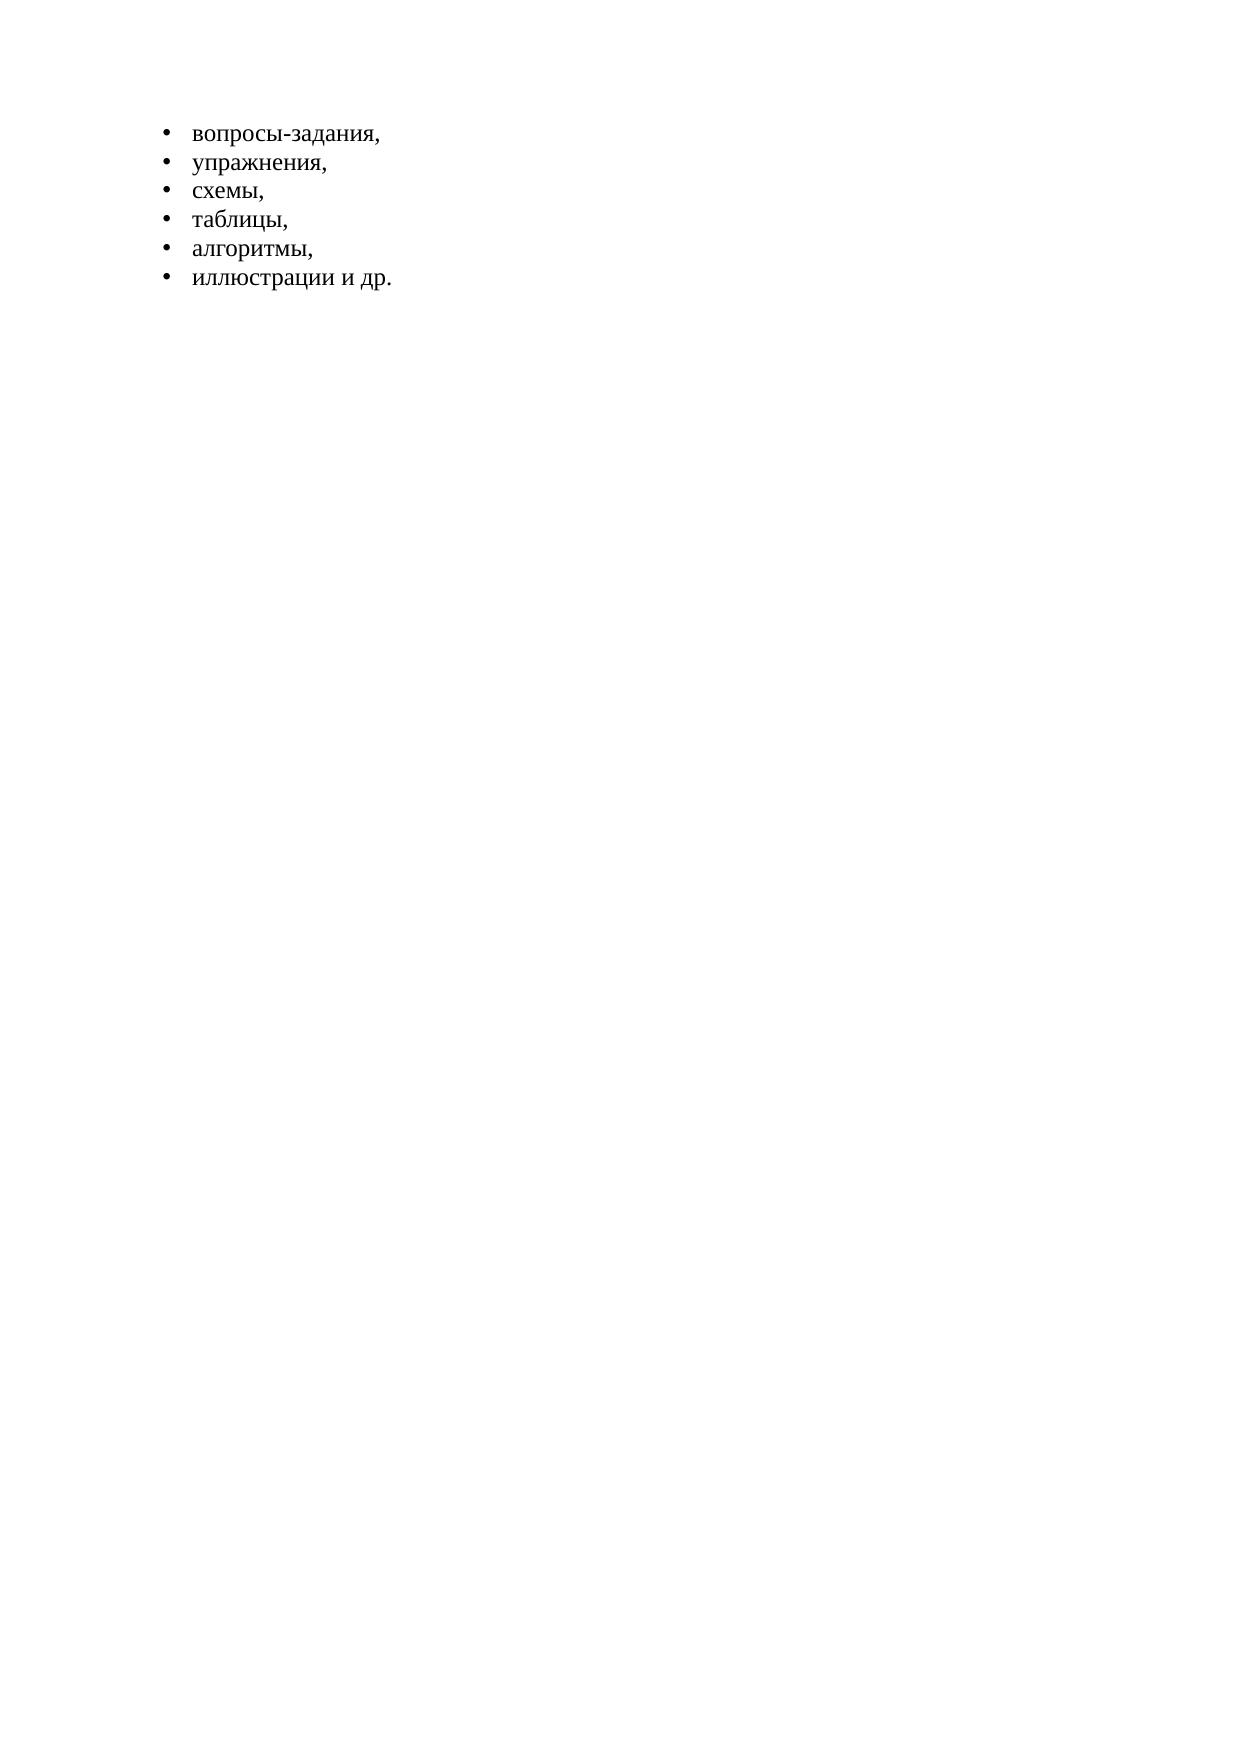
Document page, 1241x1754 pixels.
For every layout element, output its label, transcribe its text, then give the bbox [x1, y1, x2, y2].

list схемы, [162, 176, 1122, 204]
list таблицы, [162, 204, 1122, 233]
list вопросы-задания, [162, 118, 1122, 147]
list упражнения, [162, 147, 1122, 176]
list алгоритмы, [162, 233, 1122, 262]
list иллюстрации и др. [162, 262, 1122, 291]
